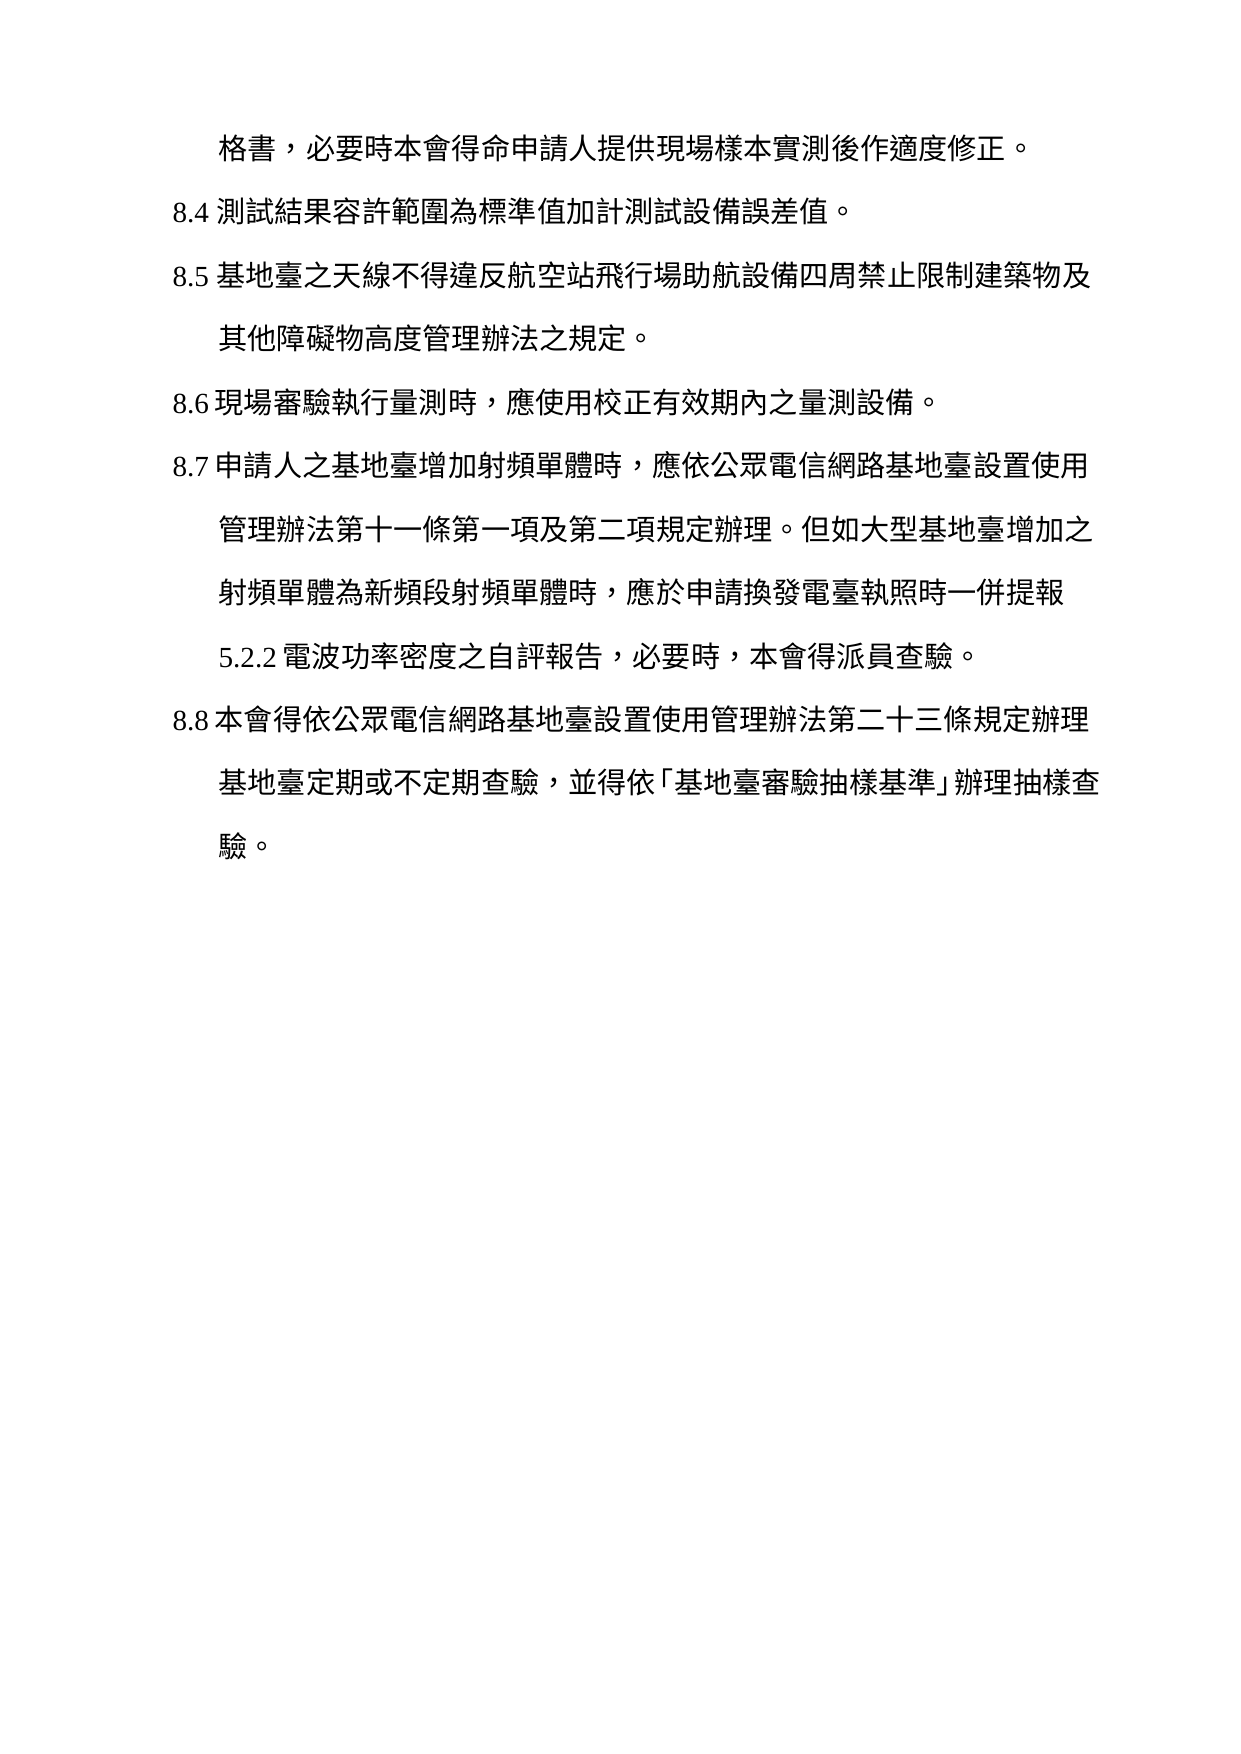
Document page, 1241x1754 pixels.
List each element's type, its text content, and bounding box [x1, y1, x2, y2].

text 8.7申請人之基地臺增加射頻單體時，應依公眾電信網路基地臺設置使用管理辦法第十一條第一項及第二項規定辦理。但如大型基地臺增加之射頻單體為新頻段射頻單體時，應於申請換發電臺執照時一併提報5.2.2電波功率密度之自評報告，必要時，本會得派員查驗。 [172, 443, 1100, 675]
text 8.4 測試結果容許範圍為標準值加計測試設備誤差值。 [172, 189, 1100, 231]
text 8.5 基地臺之天線不得違反航空站飛行場助航設備四周禁止限制建築物及其他障礙物高度管理辦法之規定。 [172, 252, 1100, 358]
text 8.8本會得依公眾電信網路基地臺設置使用管理辦法第二十三條規定辦理基地臺定期或不定期查驗，並得依「基地臺審驗抽樣基準」辦理抽樣查驗。 [172, 697, 1100, 866]
text 8.6現場審驗執行量測時，應使用校正有效期內之量測設備。 [172, 379, 1100, 422]
text 格書，必要時本會得命申請人提供現場樣本實測後作適度修正。 [172, 126, 1100, 168]
